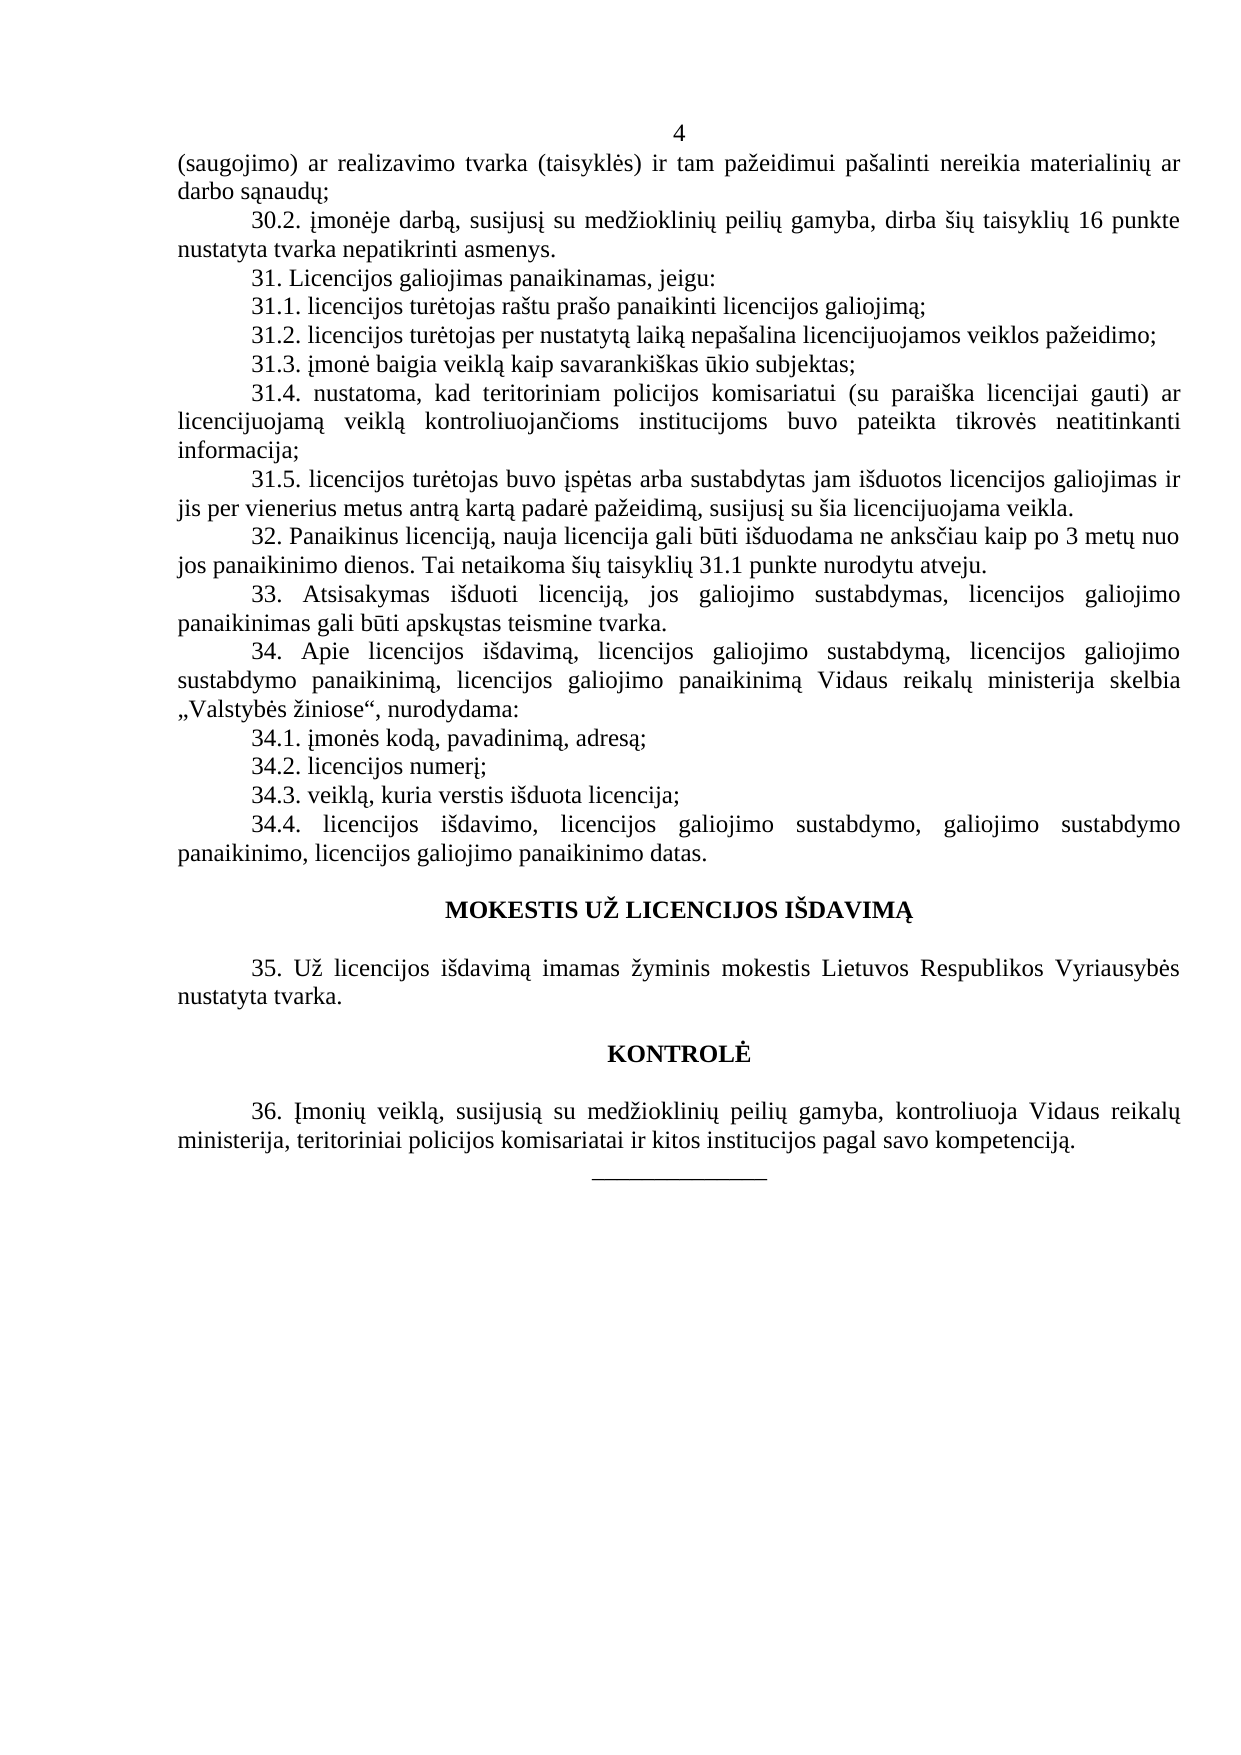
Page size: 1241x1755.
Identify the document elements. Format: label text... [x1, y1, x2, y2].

text 31. Licencijos galiojimas panaikinamas, jeigu: [177, 263, 1181, 291]
text 34.1. įmonės kodą, pavadinimą, adresą; [177, 723, 1181, 751]
text 30.2. įmonėje darbą, susijusį su medžioklinių peilių gamyba, dirba šių taisyklių 16 punkte nustatyta tvarka nepatikrinti asmenys. [177, 205, 1181, 263]
text 31.3. įmonė baigia veiklą kaip savarankiškas ūkio subjektas; [177, 349, 1181, 378]
text 34. Apie licencijos išdavimą, licencijos galiojimo sustabdymą, licencijos galiojimo sustabdymo panaikinimą, licencijos galiojimo panaikinimą Vidaus reikalų ministerija skelbia „Valstybės žiniose“, nurodydama: [177, 636, 1181, 723]
text 34.2. licencijos numerį; [177, 751, 1181, 780]
text 31.5. licencijos turėtojas buvo įspėtas arba sustabdytas jam išduotos licencijos galiojimas ir jis per vienerius metus antrą kartą padarė pažeidimą, susijusį su šia licencijuojama veikla. [177, 464, 1181, 521]
text 33. Atsisakymas išduoti licenciją, jos galiojimo sustabdymas, licencijos galiojimo panaikinimas gali būti apskųstas teismine tvarka. [177, 579, 1181, 636]
text 32. Panaikinus licenciją, nauja licencija gali būti išduodama ne anksčiau kaip po 3 metų nuo jos panaikinimo dienos. Tai netaikoma šių taisyklių 31.1 punkte nurodytu atveju. [177, 521, 1181, 579]
text 34.3. veiklą, kuria verstis išduota licencija; [177, 780, 1181, 809]
text Kontrolė [177, 1039, 1181, 1068]
text Mokestis už licencijos išdavimą [177, 895, 1181, 924]
text 34.4. licencijos išdavimo, licencijos galiojimo sustabdymo, galiojimo sustabdymo panaikinimo, licencijos galiojimo panaikinimo datas. [177, 809, 1181, 866]
text 35. Už licencijos išdavimą imamas žyminis mokestis Lietuvos Respublikos Vyriausybės nustatyta tvarka. [177, 953, 1181, 1010]
text ______________ [177, 1154, 1181, 1183]
text 36. Įmonių veiklą, susijusią su medžioklinių peilių gamyba, kontroliuoja Vidaus reikalų ministerija, teritoriniai policijos komisariatai ir kitos institucijos pagal savo kompetenciją. [177, 1096, 1181, 1154]
text (saugojimo) ar realizavimo tvarka (taisyklės) ir tam pažeidimui pašalinti nereikia materialinių ar darbo sąnaudų; [177, 148, 1181, 205]
text 31.4. nustatoma, kad teritoriniam policijos komisariatui (su paraiška licencijai gauti) ar licencijuojamą veiklą kontroliuojančioms institucijoms buvo pateikta tikrovės neatitinkanti informacija; [177, 378, 1181, 464]
text 31.1. licencijos turėtojas raštu prašo panaikinti licencijos galiojimą; [177, 291, 1181, 320]
text 31.2. licencijos turėtojas per nustatytą laiką nepašalina licencijuojamos veiklos pažeidimo; [177, 320, 1181, 349]
